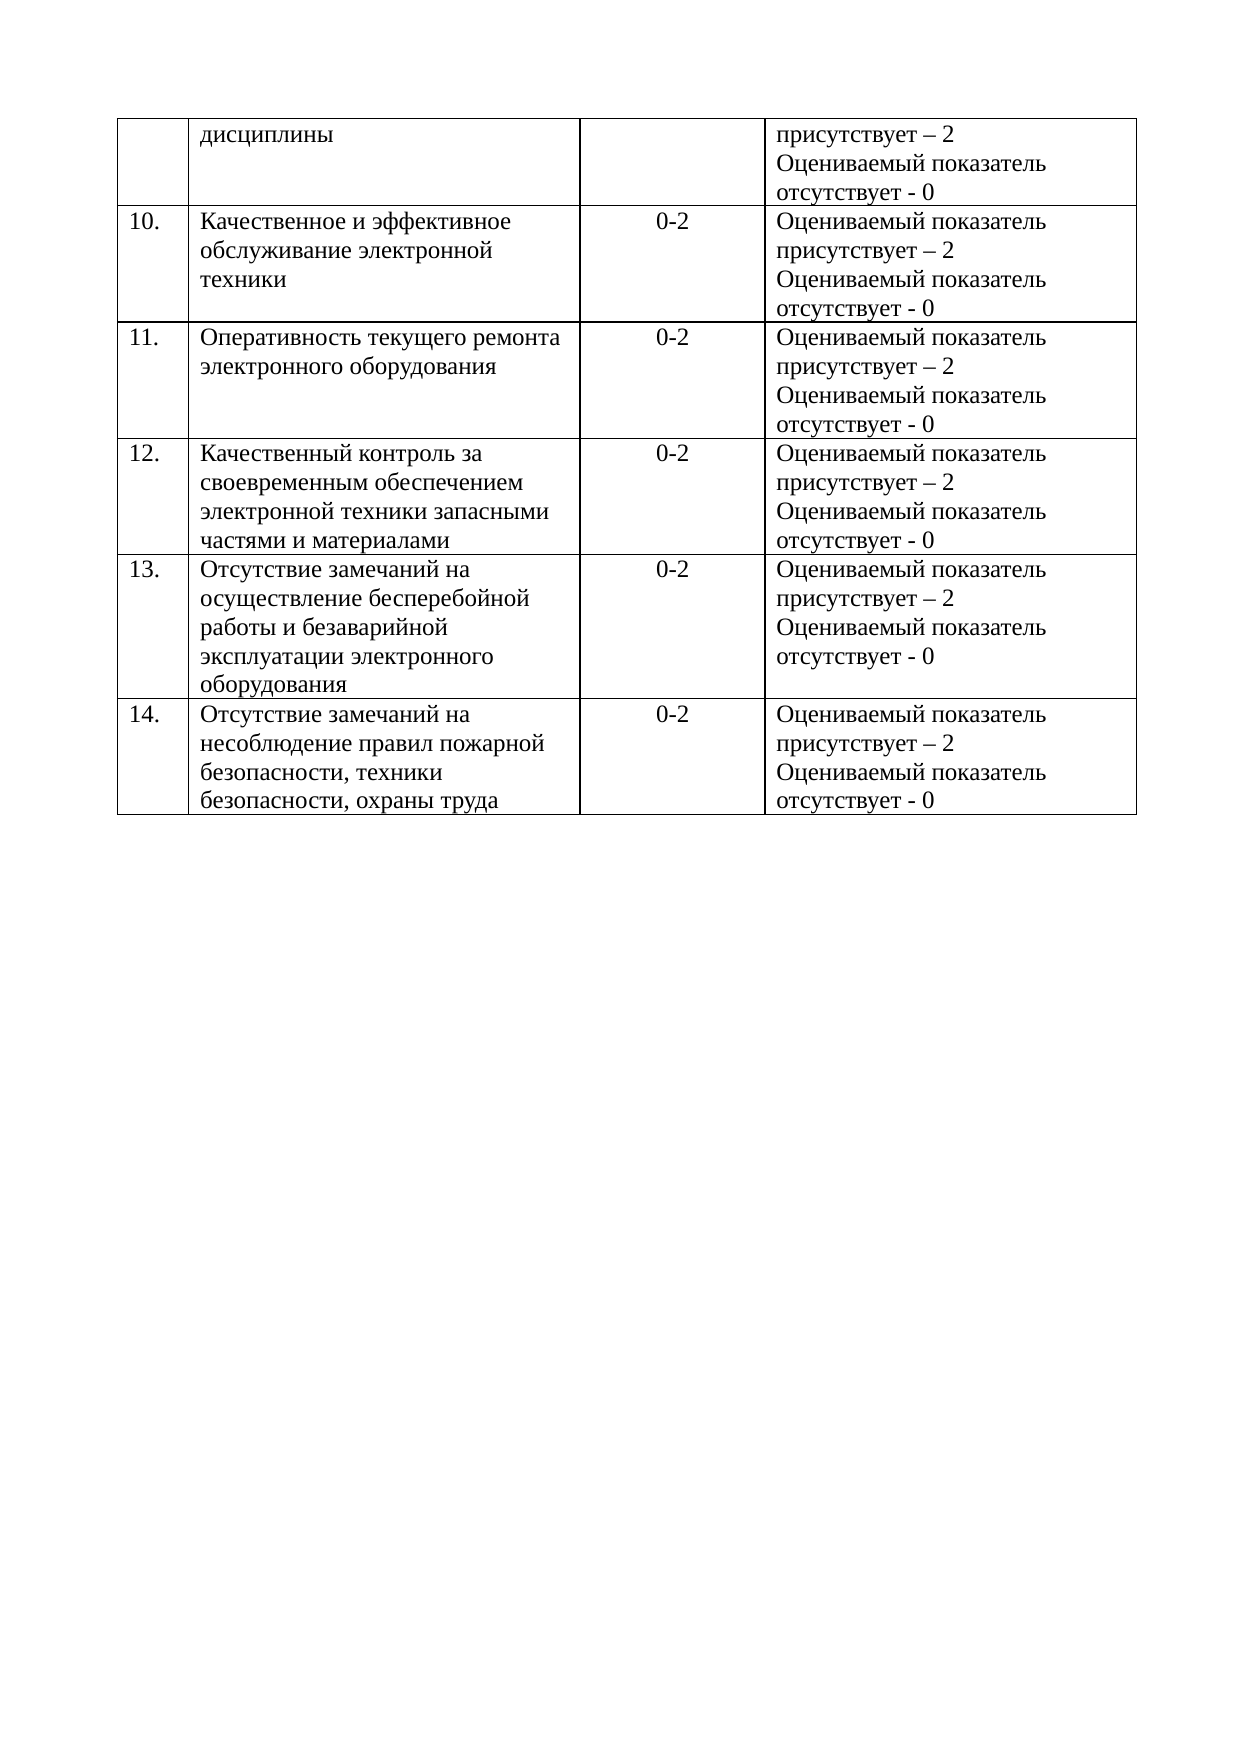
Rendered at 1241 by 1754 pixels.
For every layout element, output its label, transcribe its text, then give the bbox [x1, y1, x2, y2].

table_cell 13. [118, 555, 188, 698]
table_cell Качественный контроль за своевременным обеспечением электронной техники запасными частями и материалами [189, 439, 579, 553]
table_cell дисциплины [189, 119, 579, 205]
table_cell Отсутствие замечаний на осуществление бесперебойной работы и безаварийной эксплуатации электронного оборудования [189, 555, 579, 698]
table_cell Отсутствие замечаний на несоблюдение правил пожарной безопасности, техники безопасности, охраны труда [189, 699, 579, 814]
table_cell 12. [118, 439, 188, 553]
table_cell присутствует – 2 Оцениваемый показатель отсутствует - 0 [766, 119, 1136, 205]
table_cell Качественное и эффективное обслуживание электронной техники [189, 206, 579, 321]
table_cell 10. [118, 206, 188, 321]
table_cell 0-2 [581, 323, 764, 437]
table_cell Оцениваемый показатель присутствует – 2 Оцениваемый показатель отсутствует - 0 [766, 439, 1136, 553]
table_cell 14. [118, 699, 188, 814]
table_cell 0-2 [581, 699, 764, 814]
table_cell Оцениваемый показатель присутствует – 2 Оцениваемый показатель отсутствует - 0 [766, 699, 1136, 814]
table_cell 0-2 [581, 555, 764, 698]
table_cell Оцениваемый показатель присутствует – 2 Оцениваемый показатель отсутствует - 0 [766, 206, 1136, 321]
table_cell 11. [118, 323, 188, 437]
table_cell [118, 119, 188, 205]
table_cell [581, 119, 764, 205]
table_cell 0-2 [581, 439, 764, 553]
table_cell Оперативность текущего ремонта электронного оборудования [189, 323, 579, 437]
table_cell Оцениваемый показатель присутствует – 2 Оцениваемый показатель отсутствует - 0 [766, 555, 1136, 698]
table_cell Оцениваемый показатель присутствует – 2 Оцениваемый показатель отсутствует - 0 [766, 323, 1136, 437]
table_cell 0-2 [581, 206, 764, 321]
